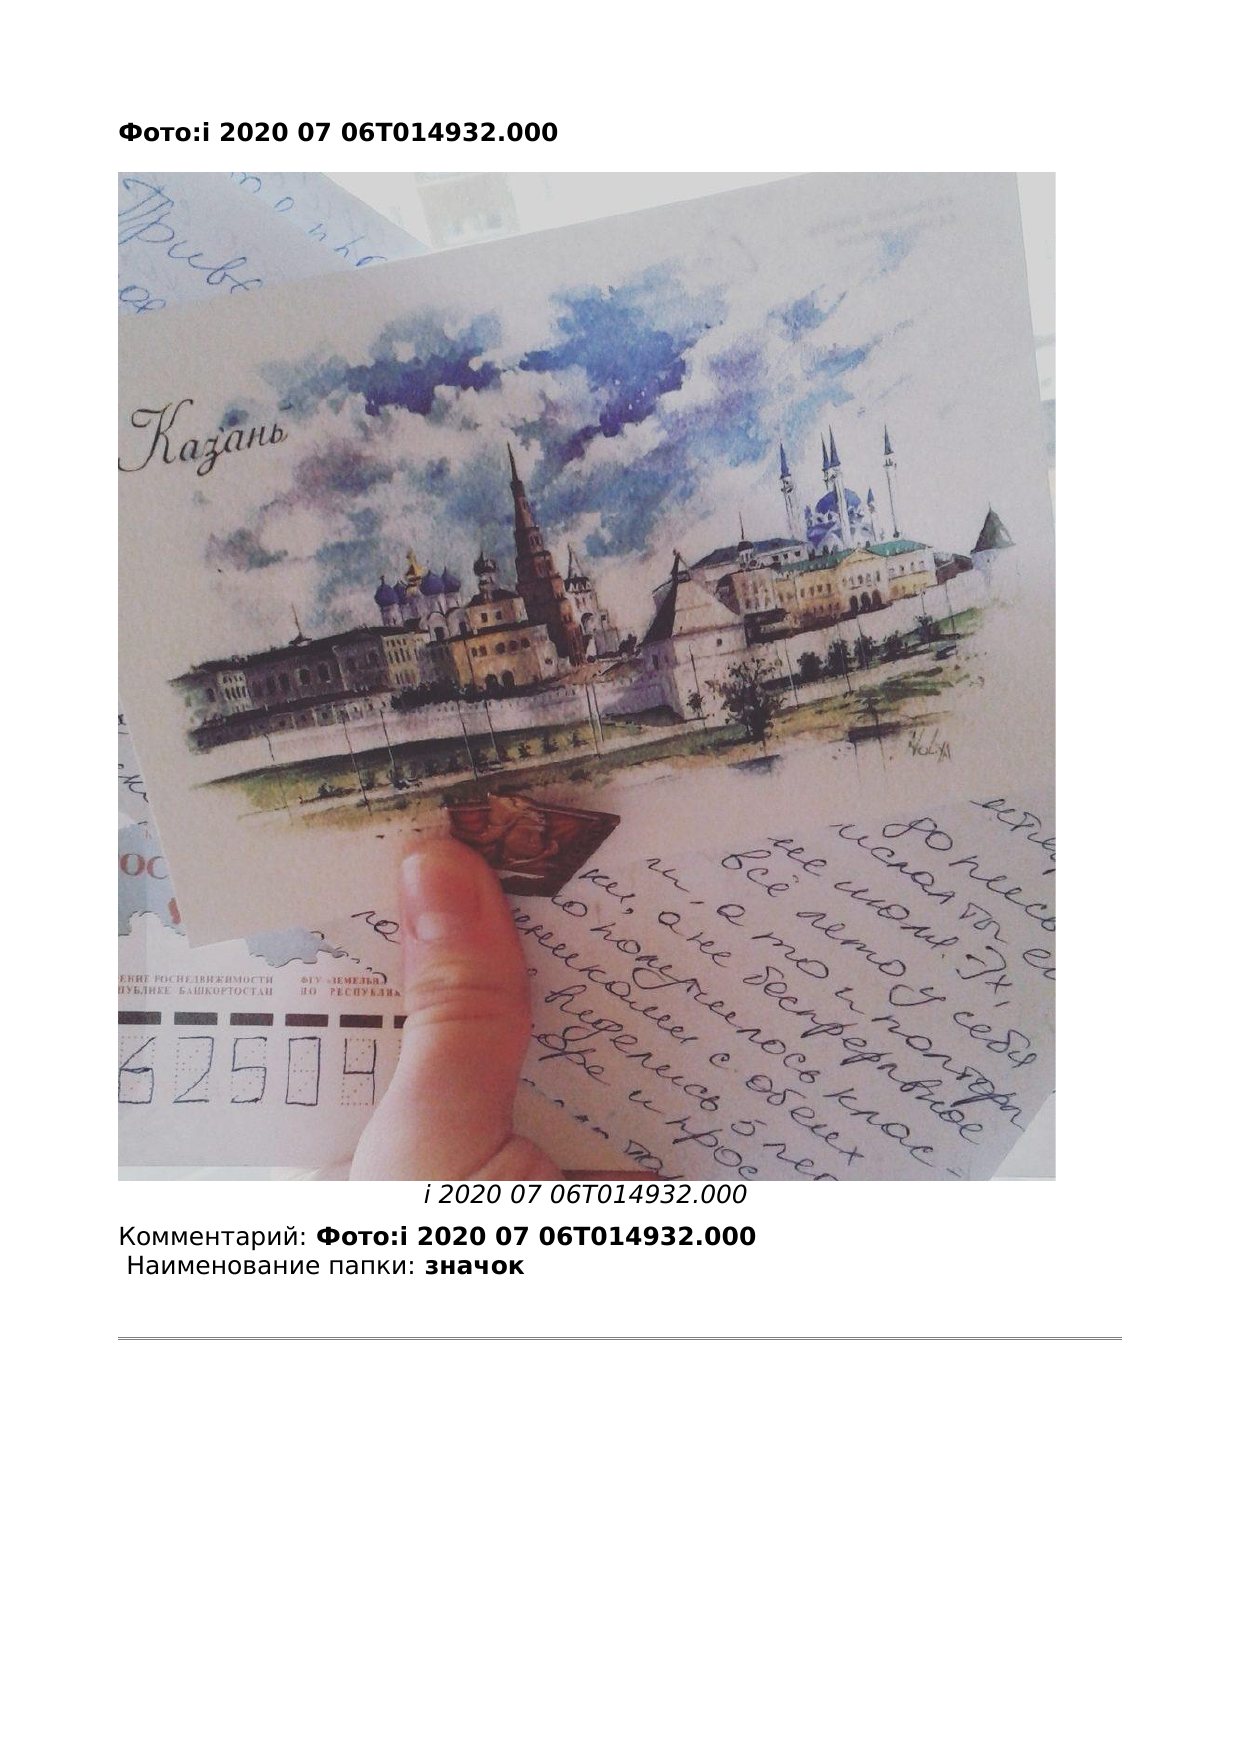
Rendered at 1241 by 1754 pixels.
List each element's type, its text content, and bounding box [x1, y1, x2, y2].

text i 2020 07 06T014932.000 [118, 1181, 1056, 1210]
text Комментарий: Фото:i 2020 07 06T014932.000 Наименование папки: значок [118, 1222, 1122, 1310]
subtitle Фото:i 2020 07 06T014932.000 [118, 118, 1122, 147]
picture [118, 172, 1056, 1181]
